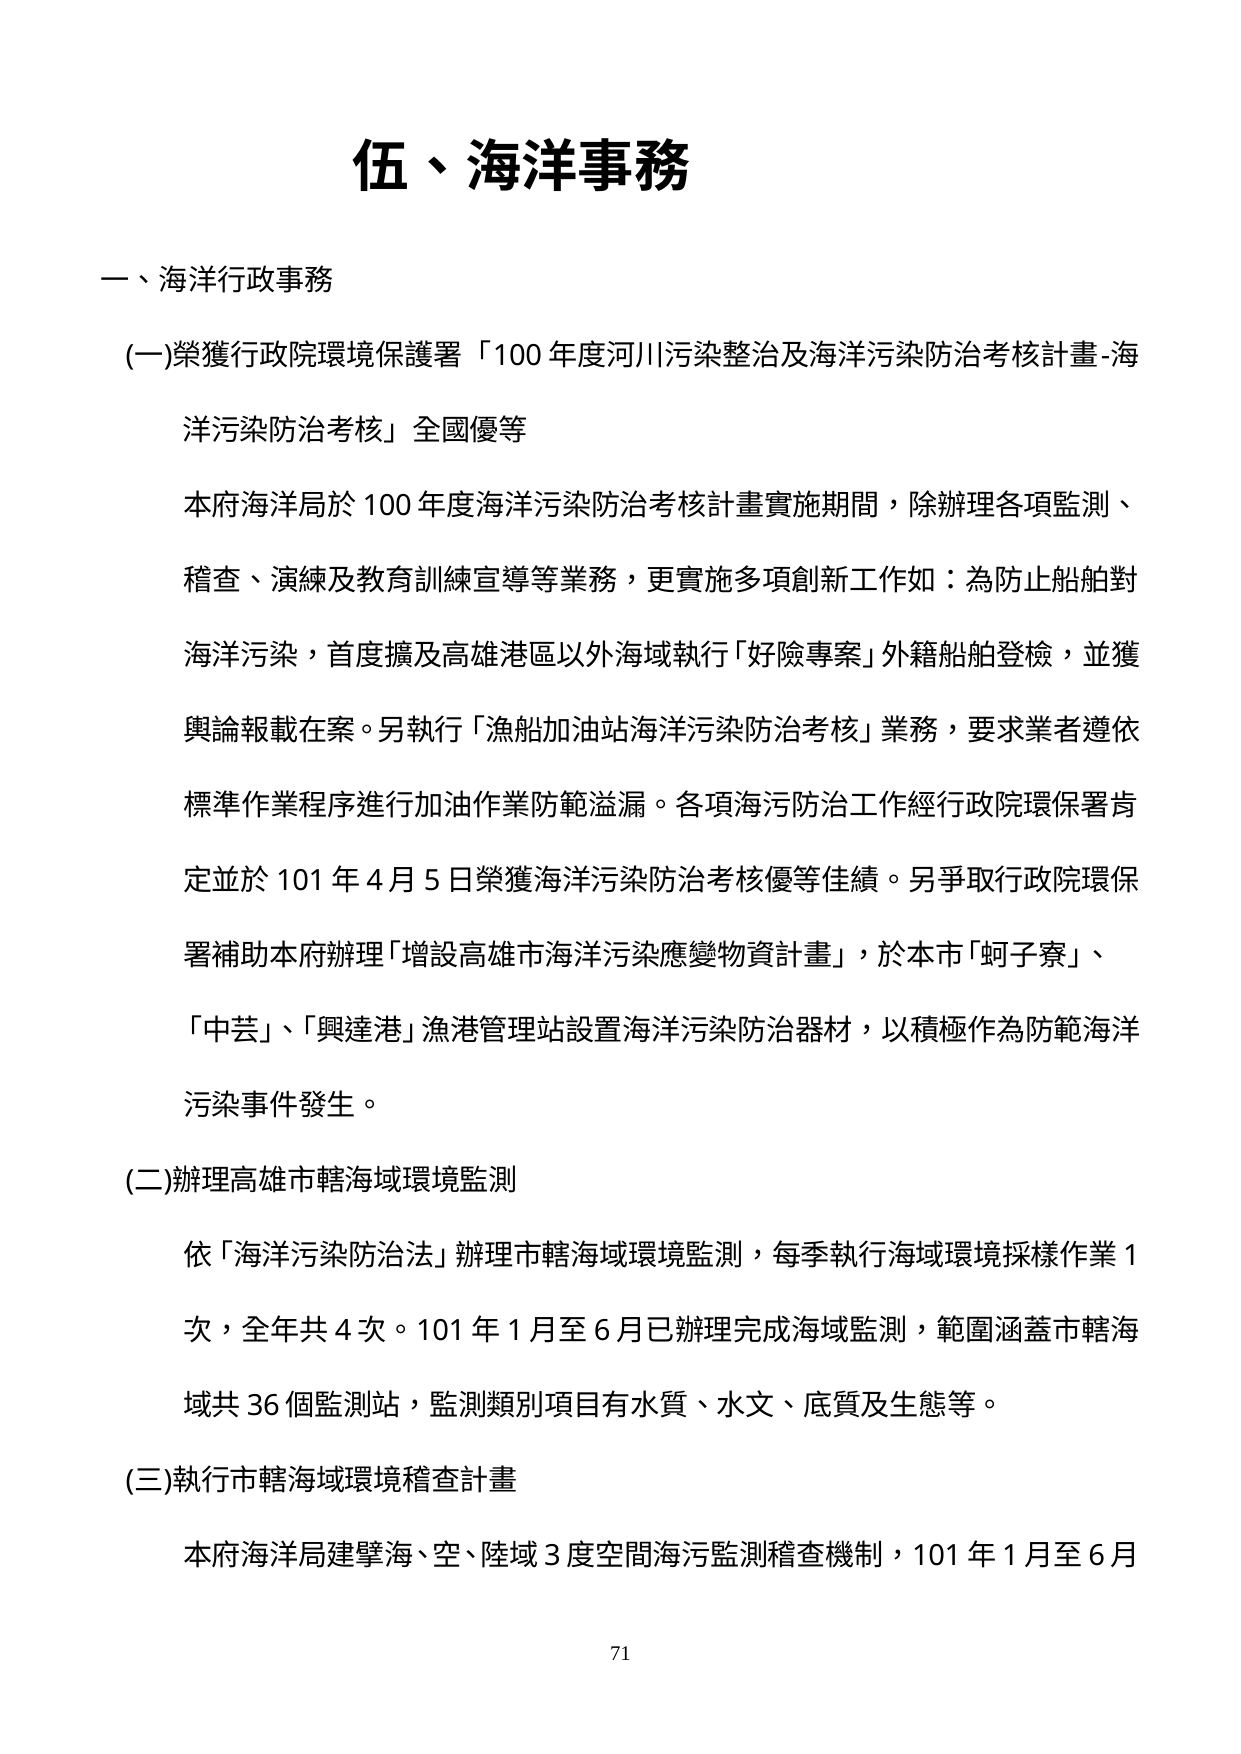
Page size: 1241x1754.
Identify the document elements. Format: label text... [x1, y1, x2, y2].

text (一)榮獲行政院環境保護署「100年度河川污染整治及海洋污染防治考核計畫-海洋污染防治考核」全國優等 [125, 315, 1140, 465]
text (三)執行市轄海域環境稽查計畫 [125, 1440, 1140, 1515]
text (二)辦理高雄市轄海域環境監測 [125, 1140, 1140, 1215]
text 一、海洋行政事務 [100, 240, 1140, 315]
text 依「海洋污染防治法」辦理市轄海域環境監測，每季執行海域環境採樣作業1次，全年共4次。101年1月至6月已辦理完成海域監測，範圍涵蓋市轄海域共36個監測站，監測類別項目有水質、水文、底質及生態等。 [183, 1215, 1140, 1440]
text 伍、海洋事務 [100, 121, 942, 202]
text 本府海洋局於100年度海洋污染防治考核計畫實施期間，除辦理各項監測、稽查、演練及教育訓練宣導等業務，更實施多項創新工作如：為防止船舶對海洋污染，首度擴及高雄港區以外海域執行「好險專案」外籍船舶登檢，並獲輿論報載在案。另執行「漁船加油站海洋污染防治考核」業務，要求業者遵依標準作業程序進行加油作業防範溢漏。各項海污防治工作經行政院環保署肯定並於101年4月5日榮獲海洋污染防治考核優等佳績。另爭取行政院環保署補助本府辦理「增設高雄市海洋污染應變物資計畫」，於本市「蚵子寮」、「中芸」、「興達港」漁港管理站設置海洋污染防治器材，以積極作為防範海洋污染事件發生。 [183, 465, 1140, 1140]
text 本府海洋局建擘海、空、陸域3度空間海污監測稽查機制，101年1月至6月 [183, 1515, 1140, 1590]
